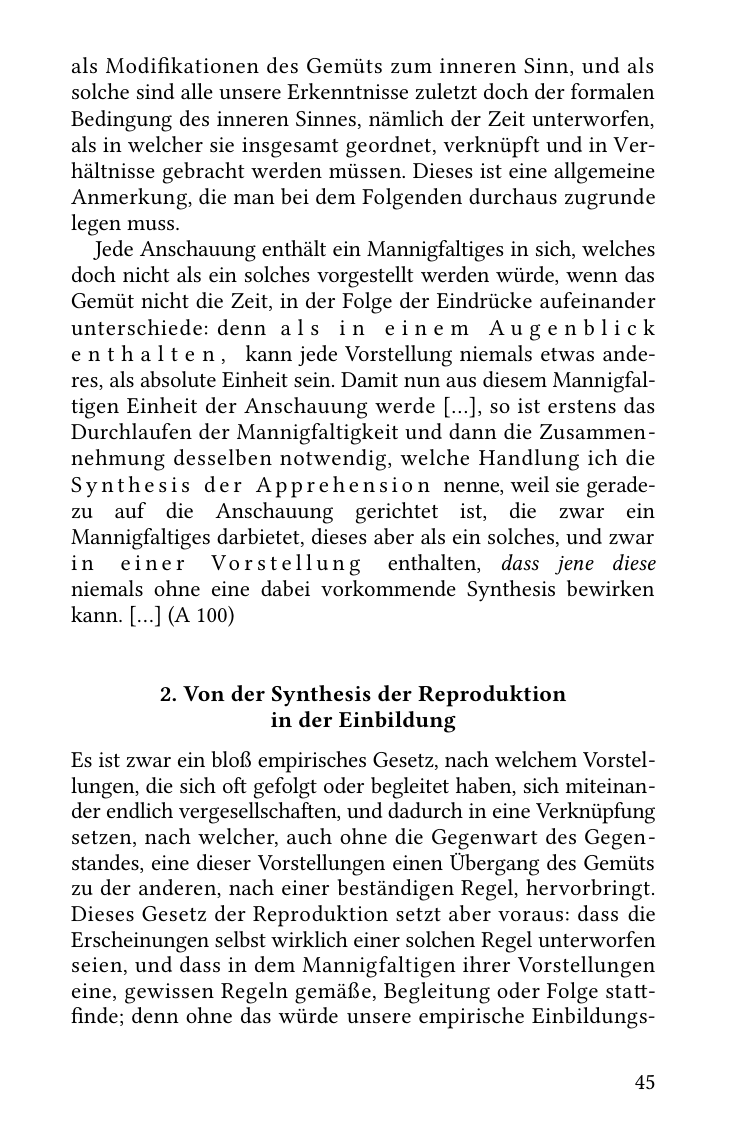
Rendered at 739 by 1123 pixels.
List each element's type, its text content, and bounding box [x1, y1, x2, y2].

text 2. Von der Synthesis der Reproduktion [71, 681, 656, 707]
text als Modifikationen des Gemüts zum inneren Sinn, und als solche sind alle unsere Erkenntnisse zuletzt doch der formalen Bedingung des inneren Sinnes, nämlich der Zeit unterworfen, als in welcher sie insgesamt geordnet, verknüpft und in Ver­hältnisse gebracht werden müssen. Dieses ist eine allgemeine Anmerkung, die man bei dem Folgenden durchaus zugrunde legen muss. [71, 53, 656, 236]
text Es ist zwar ein bloß empirisches Gesetz, nach welchem Vorstel­lungen, die sich oft gefolgt oder begleitet haben, sich miteinan­der endlich vergesellschaften, und dadurch in eine Verknüpfung setzen, nach welcher, auch ohne die Gegenwart des Gegen­standes, eine dieser Vorstellungen einen Übergang des Gemüts zu der anderen, nach einer beständigen Regel, hervorbringt. Dieses Gesetz der Reproduktion setzt aber voraus: dass die Erscheinungen selbst wirklich einer solchen Regel unterworfen seien, und dass in dem Mannigfaltigen ihrer Vorstellungen eine, gewissen Regeln gemäße, Begleitung oder Folge statt­finde; denn ohne das würde unsere empirische Einbildungs­ [71, 747, 656, 1029]
text Jede Anschauung enthält ein Mannigfaltiges in sich, welches doch nicht als ein solches vorgestellt werden würde, wenn das Gemüt nicht die Zeit, in der Folge der Eindrücke aufeinander unterschiede: denn als in einem Augenblick enthalten, kann jede Vorstellung niemals etwas ande­res, als absolute Einheit sein. Damit nun aus diesem Mannigfal­tigen Einheit der Anschauung werde [...], so ist erstens das Durchlaufen der Mannigfaltigkeit und dann die Zusammen­nehmung desselben notwendig, welche Handlung ich die Synthesis der Apprehension nenne, weil sie gerade­zu auf die Anschauung gerichtet ist, die zwar ein Mannigfaltiges darbietet, dieses aber als ein solches, und zwar in einer Vorstellung enthalten, dass jene diese niemals ohne eine dabei vorkommende Synthesis bewirken kann. […] (A 100) [71, 236, 656, 628]
text in der Einbildung [71, 707, 656, 733]
